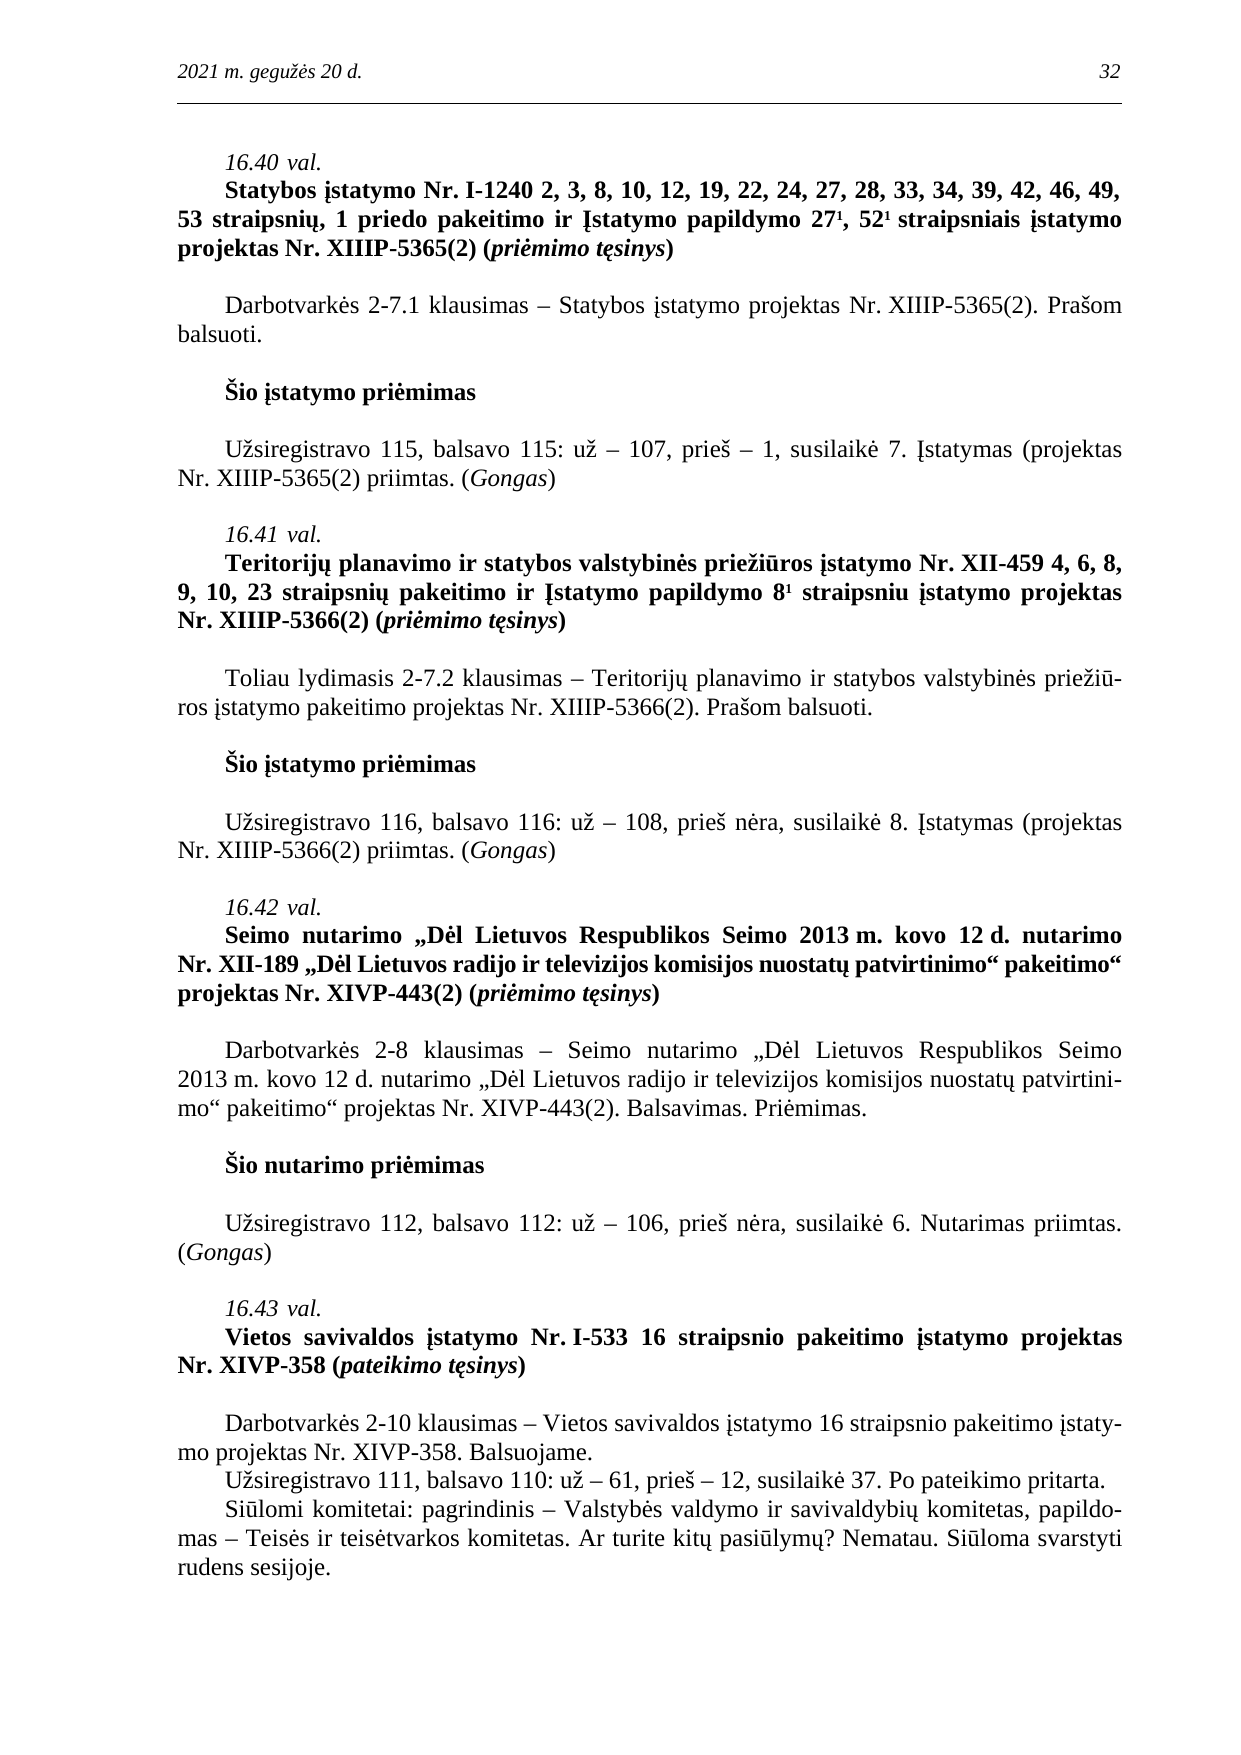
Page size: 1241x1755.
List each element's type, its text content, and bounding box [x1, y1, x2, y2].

text Dar­bo­tvarkės 2-8 klau­si­mas – Sei­mo nu­ta­ri­mo „Dėl Lie­tu­vos Res­pub­li­kos Sei­mo 2013 m. ko­vo 12 d. nu­ta­ri­mo „Dėl Lie­tu­vos ra­di­jo ir te­le­vi­zi­jos ko­mi­si­jos nuo­sta­tų pa­tvir­ti­ni­mo“ pa­kei­ti­mo“ pro­jek­tas Nr. XIVP-443(2). Bal­sa­vi­mas. Pri­ėmi­mas. [177, 1036, 1122, 1122]
text 16.43 val. [224, 1294, 1122, 1322]
text 16.40 val. [224, 148, 1122, 175]
text Sei­mo nu­ta­ri­mo „Dėl Lie­tu­vos Res­pub­li­kos Sei­mo 2013 m. ko­vo 12 d. nu­ta­ri­mo Nr. XII-189 „Dėl Lie­tu­vos ra­di­jo ir te­le­vi­zi­jos ko­mi­si­jos nuo­sta­tų pa­tvir­ti­ni­mo“ pa­kei­ti­mo“ pro­jek­tas Nr. XIVP-443(2) (pri­ėmi­mo tę­si­nys) [177, 921, 1122, 1007]
text Sta­ty­bos įsta­ty­mo Nr. I-1240 2, 3, 8, 10, 12, 19, 22, 24, 27, 28, 33, 34, 39, 42, 46, 49, 53 straips­nių, 1 prie­do pa­kei­ti­mo ir Įsta­ty­mo pa­pil­dy­mo 271, 521 straips­niais įsta­ty­mo pro­jek­tas Nr. XIIIP-5365(2) (pri­ėmi­mo tę­si­nys) [177, 175, 1122, 262]
text Šio nu­ta­ri­mo pri­ėmi­mas [177, 1151, 1122, 1179]
text Siū­lo­mi ko­mi­te­tai: pa­grin­di­nis – Vals­ty­bės val­dy­mo ir sa­vi­val­dy­bių ko­mi­te­tas, pa­pil­do­mas – Tei­sės ir tei­sėt­var­kos ko­mi­te­tas. Ar tu­ri­te ki­tų pa­siū­ly­mų? Ne­ma­tau. Siū­lo­ma svars­ty­ti ru­dens se­si­jo­je. [177, 1494, 1122, 1581]
text To­liau ly­di­ma­sis 2-7.2 klau­si­mas – Te­ri­to­ri­jų pla­na­vi­mo ir sta­ty­bos vals­ty­bi­nės prie­žiū­ros įsta­ty­mo pa­kei­ti­mo pro­jek­tas Nr. XIIIP-5366(2). Pra­šom bal­suo­ti. [177, 663, 1122, 720]
text Dar­bo­tvarkės 2-7.1 klau­si­mas – Sta­ty­bos įsta­ty­mo pro­jek­tas Nr. XIIIP-5365(2). Pra­šom bal­suo­ti. [177, 290, 1122, 348]
text Už­si­re­gist­ra­vo 111, bal­sa­vo 110: už – 61, prieš – 12, su­si­lai­kė 37. Po pa­tei­ki­mo pri­tar­ta. [177, 1466, 1122, 1494]
text Už­si­re­gist­ra­vo 115, bal­sa­vo 115: už – 107, prieš – 1, su­si­lai­kė 7. Įsta­ty­mas (pro­jek­tas Nr. XIIIP-5365(2) pri­im­tas. (Gon­gas) [177, 434, 1122, 492]
text Šio įsta­ty­mo pri­ėmi­mas [177, 377, 1122, 405]
text Vie­tos sa­vi­val­dos įsta­ty­mo Nr. I-533 16 straips­nio pa­kei­ti­mo įsta­ty­mo pro­jek­tas Nr. XIVP-358 (pa­tei­ki­mo tę­si­nys) [177, 1322, 1122, 1379]
text 16.42 val. [224, 893, 1122, 921]
text Dar­bo­tvarkės 2-10 klau­si­mas – Vie­tos sa­vi­val­dos įsta­ty­mo 16 straips­nio pa­kei­ti­mo įsta­ty­mo pro­jek­tas Nr. XIVP-358. Bal­suo­ja­me. [177, 1408, 1122, 1466]
text Te­ri­to­ri­jų pla­na­vi­mo ir sta­ty­bos vals­ty­bi­nės prie­žiū­ros įsta­ty­mo Nr. XII-459 4, 6, 8, 9, 10, 23 straips­nių pa­kei­ti­mo ir Įsta­ty­mo pa­pil­dy­mo 81 straips­niu įsta­ty­mo pro­jek­tas Nr. XIIIP-5366(2) (pri­ėmi­mo tę­si­nys) [177, 548, 1122, 634]
text 16.41 val. [224, 520, 1122, 548]
text Už­si­re­gist­ra­vo 112, bal­sa­vo 112: už – 106, prieš nė­ra, su­si­lai­kė 6. Nu­ta­ri­mas pri­im­tas. (Gon­gas) [177, 1208, 1122, 1266]
text Šio įsta­ty­mo pri­ėmi­mas [177, 749, 1122, 778]
text Už­si­re­gist­ra­vo 116, bal­sa­vo 116: už – 108, prieš nė­ra, su­si­lai­kė 8. Įsta­ty­mas (pro­jek­tas Nr. XIIIP-5366(2) pri­im­tas. (Gon­gas) [177, 807, 1122, 864]
